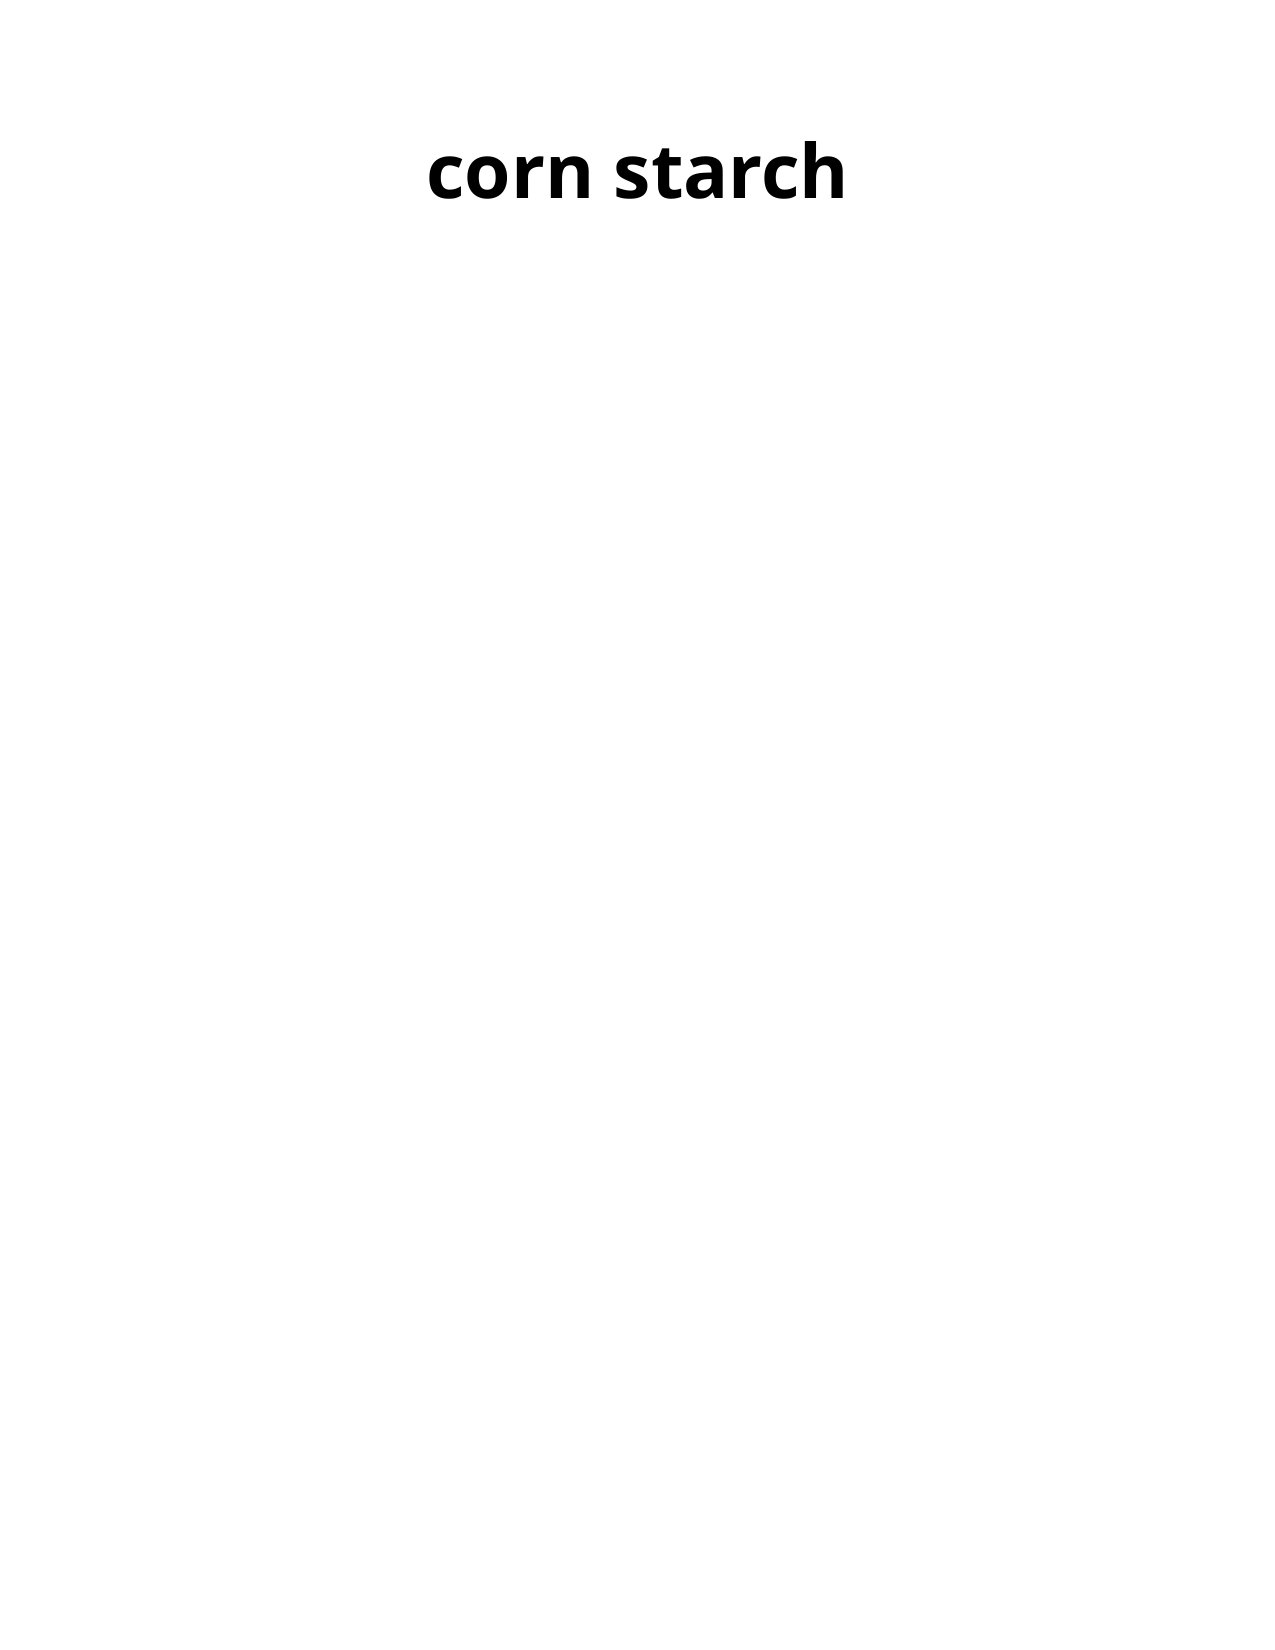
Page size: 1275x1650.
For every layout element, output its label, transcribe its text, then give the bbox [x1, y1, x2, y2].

text corn starch [118, 118, 1157, 220]
